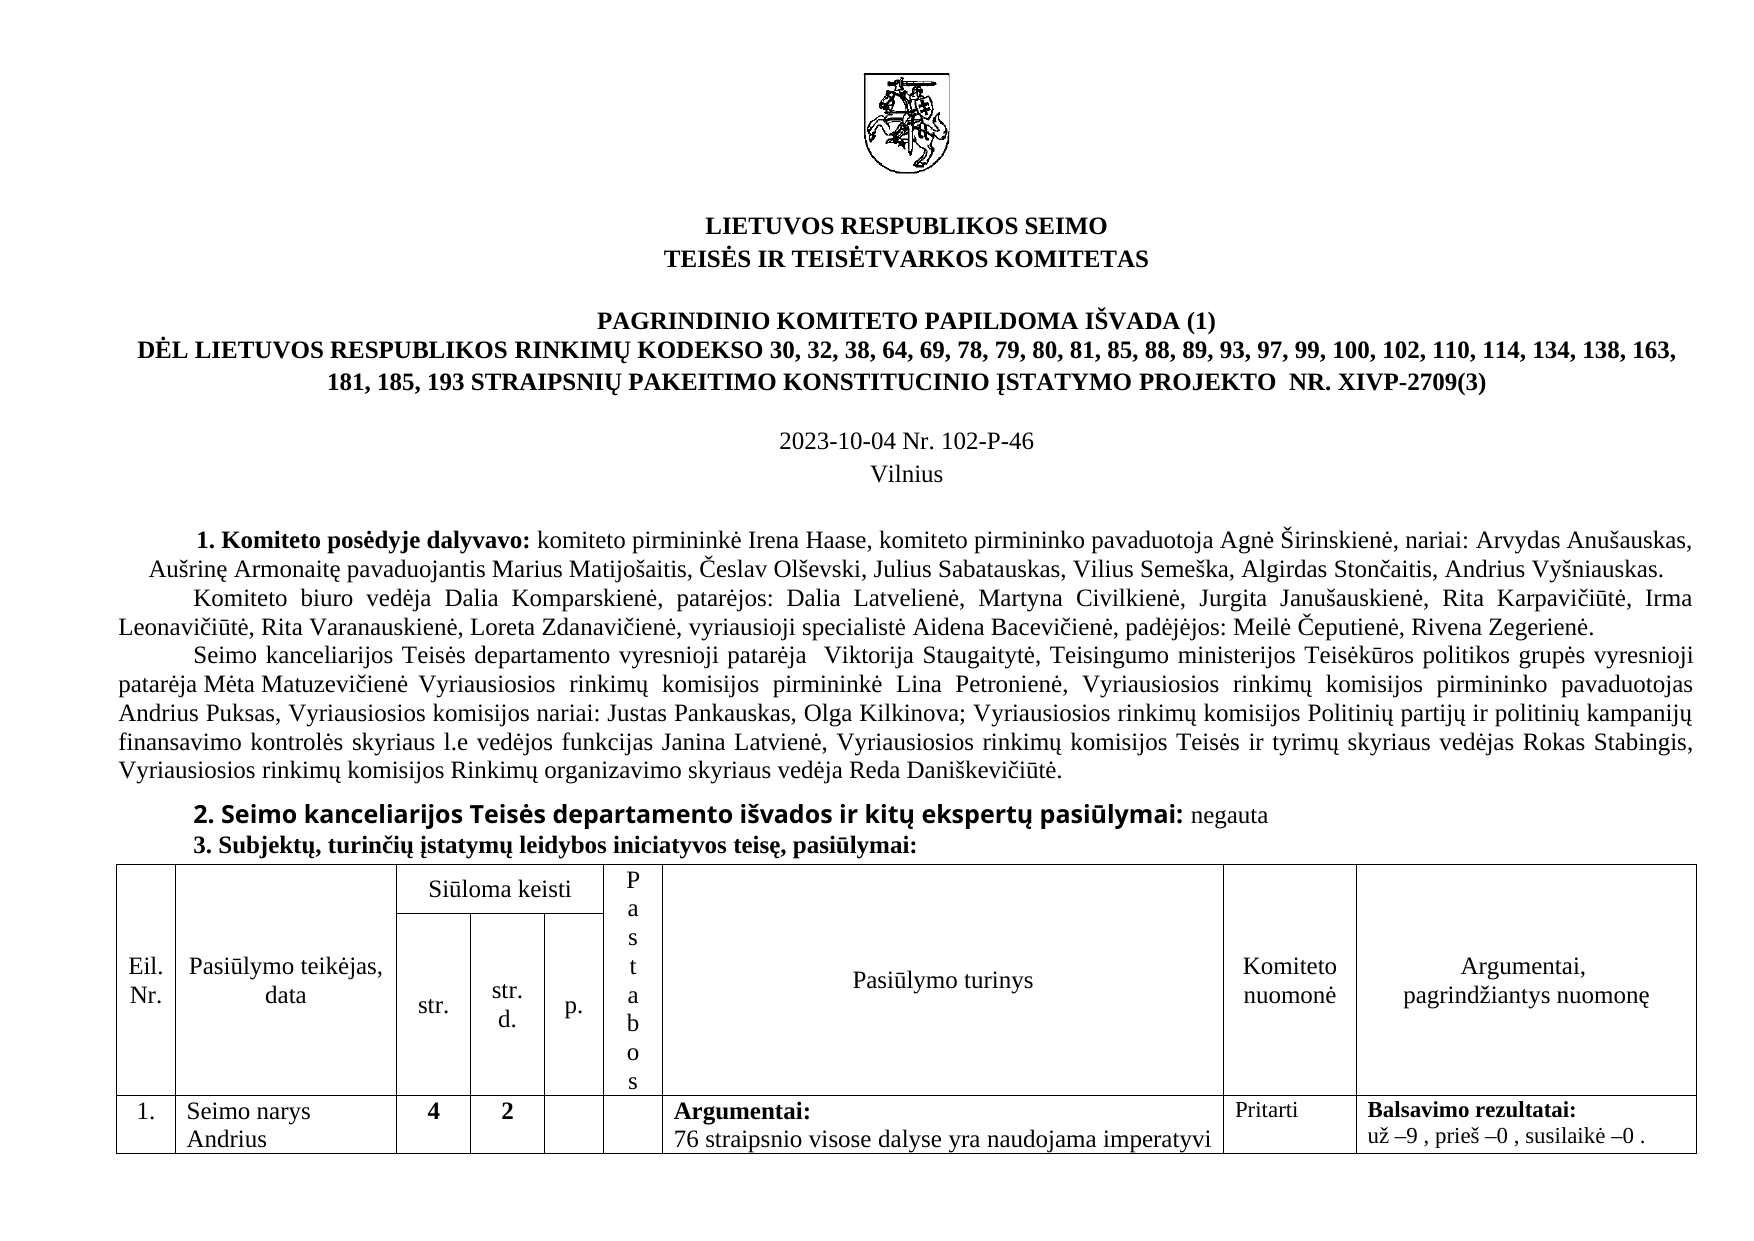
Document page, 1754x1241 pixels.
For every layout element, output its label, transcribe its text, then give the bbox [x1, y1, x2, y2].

table_cell p. [545, 914, 603, 1095]
table_header Pasiūlymo turinys [663, 865, 1223, 1095]
text DĖL LIETUVOS RESPUBLIKOS RINKIMŲ KODEKSO 30, 32, 38, 64, 69, 78, 79, 80, 81, 85, 88, 89, 93, 97, 99, 100, 102, 110, 114, 134, 138, 163, 181, 185, 193 STRAIPSNIŲ PAKEITIMO KONSTITUCINIO ĮSTATYMO PROJEKTO NR. XIVP-2709(3) [118, 335, 1695, 397]
table_cell [545, 1096, 603, 1153]
table_cell Argumentai: 76 straipsnio visose dalyse yra naudojama imperatyvi [663, 1096, 1223, 1153]
subtitle Seimo kanceliarijos Teisės departamento vyresnioji patarėja Viktorija Staugaitytė, Teisingumo ministerijos Teisėkūros politikos grupės vyresnioji patarėja Mėta Matuzevičienė Vyriausiosios rinkimų komisijos pirmininkė Lina Petronienė, Vyriausiosios rinkimų komisijos pirmininko pavaduotojas Andrius Puksas, Vyriausiosios komisijos nariai: Justas Pankauskas, Olga Kilkinova; Vyriausiosios rinkimų komisijos Politinių partijų ir politinių kampanijų finansavimo kontrolės skyriaus l.e vedėjos funkcijas Janina Latvienė, Vyriausiosios rinkimų komisijos Teisės ir tyrimų skyriaus vedėjas Rokas Stabingis, Vyriausiosios rinkimų komisijos Rinkimų organizavimo skyriaus vedėja Reda Daniškevičiūtė. [118, 640, 1695, 784]
text 2. Seimo kanceliarijos Teisės departamento išvados ir kitų ekspertų pasiūlymai: negauta [118, 797, 1695, 831]
table_cell 2 [471, 1096, 544, 1153]
table_cell 1. [117, 1096, 175, 1153]
table_cell 4 [397, 1096, 470, 1153]
subtitle Komiteto biuro vedėja Dalia Komparskienė, patarėjos: Dalia Latvelienė, Martyna Civilkienė, Jurgita Janušauskienė, Rita Karpavičiūtė, Irma Leonavičiūtė, Rita Varanauskienė, Loreta Zdanavičienė, vyriausioji specialistė Aidena Bacevičienė, padėjėjos: Meilė Čeputienė, Rivena Zegerienė. [118, 583, 1695, 640]
table_header Pasiūlymo teikėjas, data [176, 865, 396, 1095]
text LIETUVOS RESPUBLIKOS SEIMO [118, 211, 1695, 240]
table_header Komiteto nuomonė [1224, 865, 1356, 1095]
table_header Argumentai, pagrindžiantys nuomonę [1357, 865, 1696, 1095]
table_header Eil. Nr. [117, 865, 175, 1095]
table_cell Seimo narys Andrius [176, 1096, 396, 1153]
table_header Pastabos [604, 865, 662, 1095]
table_header Siūloma keisti [397, 865, 603, 913]
subtitle PAGRINDINIO KOMITETO PAPILDOMA IŠVADA (1) [118, 306, 1695, 335]
text TEISĖS IR TEISĖTVARKOS KOMITETAS [118, 244, 1695, 273]
table_cell str. d. [471, 914, 544, 1095]
subtitle 3. Subjektų, turinčių įstatymų leidybos iniciatyvos teisę, pasiūlymai: [118, 831, 1695, 859]
text 2023-10-04 Nr. 102-P-46 [118, 426, 1695, 455]
table_cell Pritarti [1224, 1096, 1356, 1153]
text Vilnius [118, 459, 1695, 488]
table_cell Balsavimo rezultatai: už –9 , prieš –0 , susilaikė –0 . [1357, 1096, 1696, 1153]
table_cell str. [397, 914, 470, 1095]
text 1. Komiteto posėdyje dalyvavo: komiteto pirmininkė Irena Haase, komiteto pirmininko pavaduotoja Agnė Širinskienė, nariai: Arvydas Anušauskas, Aušrinę Armonaitę pavaduojantis Marius Matijošaitis, Česlav Olševski, Julius Sabatauskas, Vilius Semeška, Algirdas Stončaitis, Andrius Vyšniauskas. [118, 525, 1695, 583]
table_cell [604, 1096, 662, 1153]
